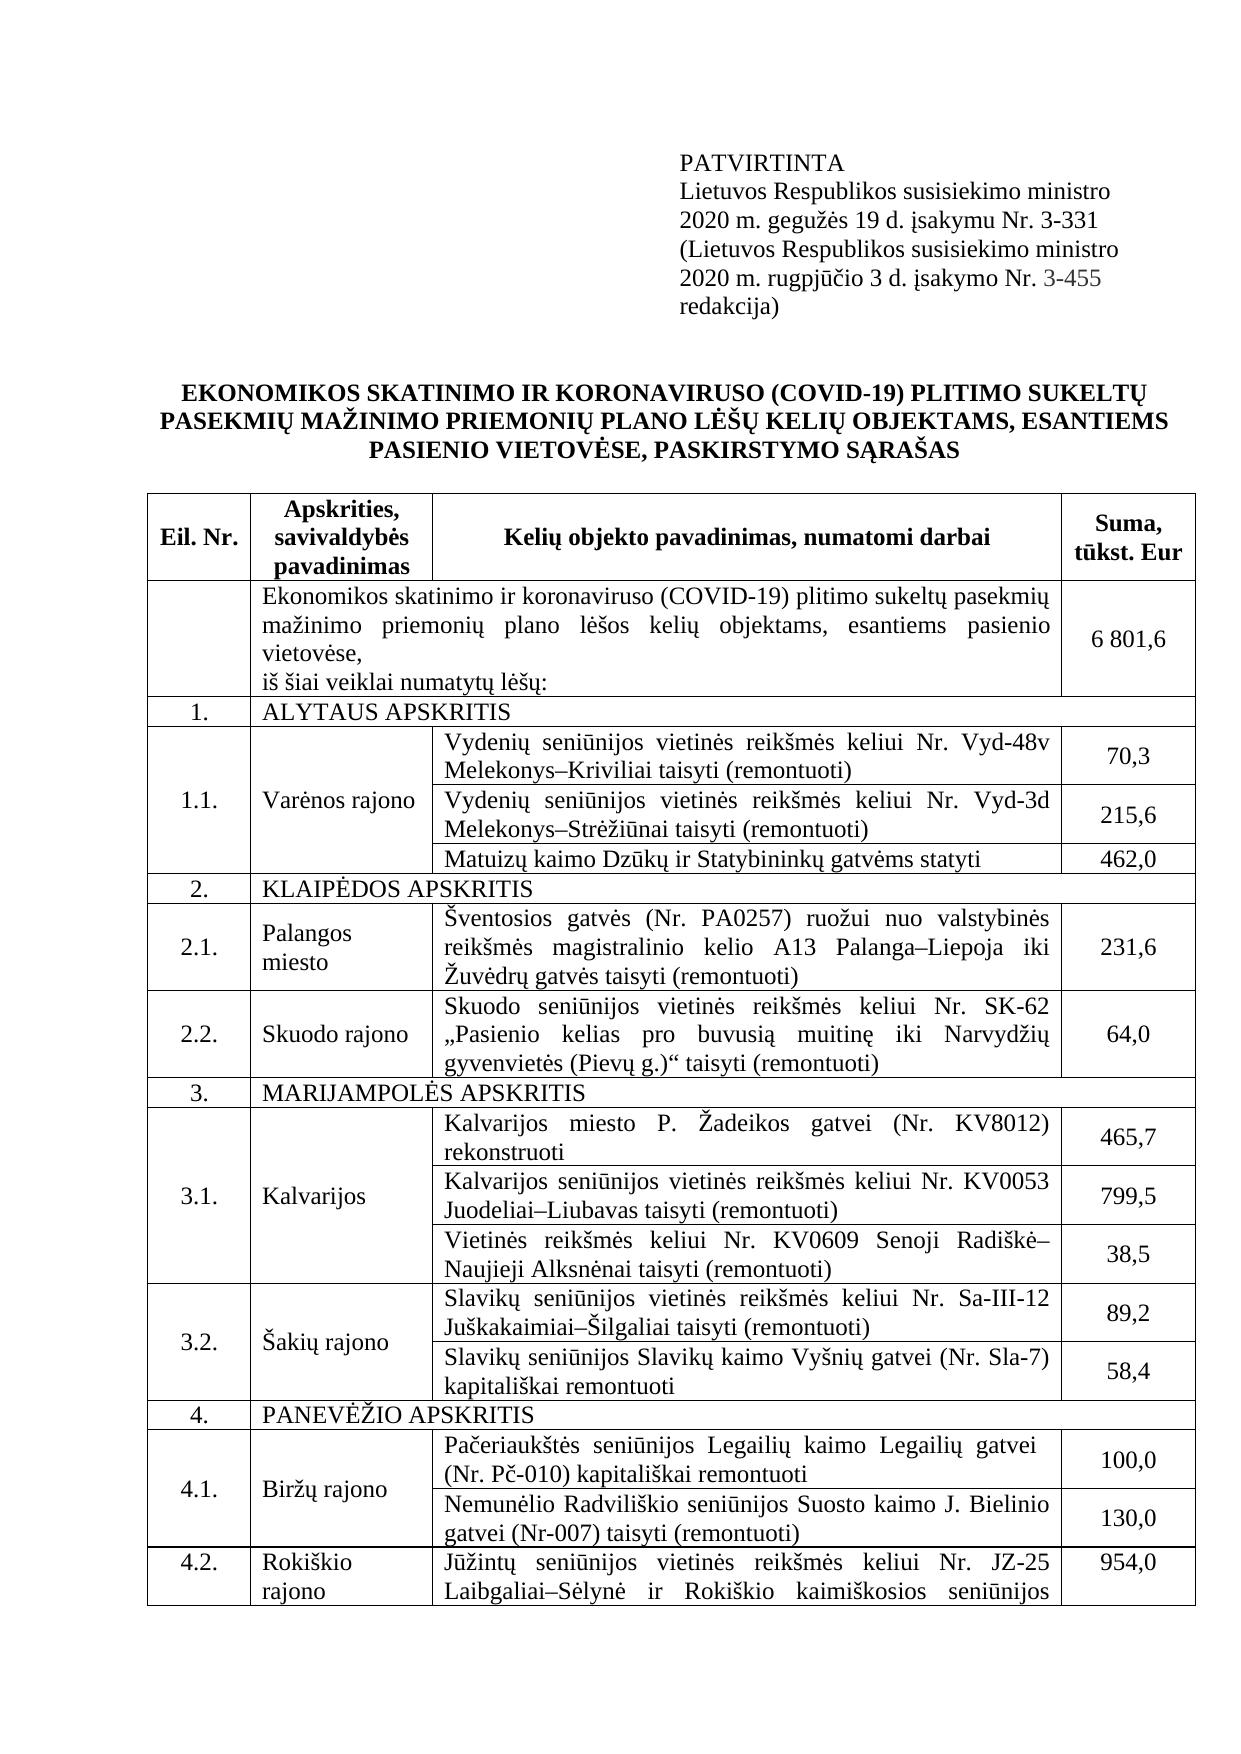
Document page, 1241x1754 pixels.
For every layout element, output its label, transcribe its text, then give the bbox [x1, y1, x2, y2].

table_cell 3. [148, 1078, 250, 1107]
table_cell Kalvarijos seniūnijos vietinės reikšmės keliui Nr. KV0053 Juodeliai–Liubavas taisyti (remontuoti) [433, 1166, 1061, 1224]
table_header Kelių objekto pavadinimas, numatomi darbai [433, 494, 1061, 580]
text PATVIRTINTA [679, 148, 1181, 176]
table_cell Vydenių seniūnijos vietinės reikšmės keliui Nr. Vyd-3d Melekonys–Strėžiūnai taisyti (remontuoti) [433, 785, 1061, 843]
text 2020 m. rugpjūčio 3 d. įsakymo Nr. 3-455 [679, 263, 1181, 291]
table_cell Nemunėlio Radviliškio seniūnijos Suosto kaimo J. Bielinio gatvei (Nr-007) taisyti (remontuoti) [433, 1489, 1061, 1546]
table_cell 4.2. [148, 1548, 250, 1605]
table_cell 130,0 [1062, 1489, 1195, 1546]
text EKONOMIKOS SKATINIMO IR KORONAVIRUSO (COVID-19) PLITIMO SUKELTŲ PASEKMIŲ MAŽINIMO PRIEMONIŲ PLANO LĖŠŲ KELIŲ OBJEKTAMS, ESANTIEMS PASIENIO VIETOVĖSE, Paskirstymo SĄRAŠAS [148, 378, 1181, 464]
table_cell 2.1. [148, 904, 250, 990]
table_cell Ekonomikos skatinimo ir koronaviruso (COVID-19) plitimo sukeltų pasekmių mažinimo priemonių plano lėšos kelių objektams, esantiems pasienio vietovėse, iš šiai veiklai numatytų lėšų: [251, 581, 1061, 696]
table_cell Vydenių seniūnijos vietinės reikšmės keliui Nr. Vyd-48v Melekonys–Kriviliai taisyti (remontuoti) [433, 727, 1061, 784]
table_cell 100,0 [1062, 1430, 1195, 1488]
table_header Apskrities, savivaldybės pavadinimas [251, 494, 432, 580]
table_cell Jūžintų seniūnijos vietinės reikšmės keliui Nr. JZ-25 Laibgaliai–Sėlynė ir Rokiškio kaimiškosios seniūnijos [433, 1548, 1061, 1605]
table_cell 2. [148, 874, 250, 902]
table_header Suma, tūkst. Eur [1062, 494, 1195, 580]
table_cell 465,7 [1062, 1108, 1195, 1165]
table_cell 4. [148, 1401, 250, 1429]
table_cell Slavikų seniūnijos Slavikų kaimo Vyšnių gatvei (Nr. Sla-7) kapitališkai remontuoti [433, 1342, 1061, 1399]
table_cell 1.1. [148, 727, 250, 873]
table_cell Kalvarijos miesto P. Žadeikos gatvei (Nr. KV8012) rekonstruoti [433, 1108, 1061, 1165]
table_cell Kalvarijos [251, 1108, 432, 1282]
table_cell Varėnos rajono [251, 727, 432, 873]
table_cell 64,0 [1062, 991, 1195, 1077]
table_cell 954,0 [1062, 1548, 1195, 1605]
table_cell 231,6 [1062, 904, 1195, 990]
table_cell Slavikų seniūnijos vietinės reikšmės keliui Nr. Sa-III-12 Juškakaimiai–Šilgaliai taisyti (remontuoti) [433, 1284, 1061, 1341]
table_cell 89,2 [1062, 1284, 1195, 1341]
table_cell KLAIPĖDOS APSKRITIS [251, 874, 1195, 902]
table_cell 799,5 [1062, 1166, 1195, 1224]
table_cell 58,4 [1062, 1342, 1195, 1399]
table_cell 462,0 [1062, 844, 1195, 873]
table_cell 70,3 [1062, 727, 1195, 784]
table_cell 3.1. [148, 1108, 250, 1282]
text (Lietuvos Respublikos susisiekimo ministro [679, 234, 1181, 263]
table_cell ALYTAUS APSKRITIS [251, 697, 1195, 726]
table_cell MARIJAMPOLĖS APSKRITIS [251, 1078, 1195, 1107]
table_cell 38,5 [1062, 1225, 1195, 1282]
text 2020 m. gegužės 19 d. įsakymu Nr. 3-331 [679, 205, 1181, 234]
table_cell Skuodo seniūnijos vietinės reikšmės keliui Nr. SK-62 „Pasienio kelias pro buvusią muitinę iki Narvydžių gyvenvietės (Pievų g.)“ taisyti (remontuoti) [433, 991, 1061, 1077]
table_cell 4.1. [148, 1430, 250, 1546]
table_cell Skuodo rajono [251, 991, 432, 1077]
table_cell Biržų rajono [251, 1430, 432, 1546]
table_cell 215,6 [1062, 785, 1195, 843]
table_cell Palangos miesto [251, 904, 432, 990]
table_cell Rokiškio rajono [251, 1548, 432, 1605]
text Lietuvos Respublikos susisiekimo ministro [679, 176, 1181, 205]
table_cell Vietinės reikšmės keliui Nr. KV0609 Senoji Radiškė–Naujieji Alksnėnai taisyti (remontuoti) [433, 1225, 1061, 1282]
table_header Eil. Nr. [148, 494, 250, 580]
table_cell 3.2. [148, 1284, 250, 1399]
table_cell PANEVĖŽIO APSKRITIS [251, 1401, 1195, 1429]
table_cell [148, 581, 250, 696]
text redakcija) [679, 291, 1181, 320]
table_cell 6 801,6 [1062, 581, 1195, 696]
table_cell Šakių rajono [251, 1284, 432, 1399]
table_cell 2.2. [148, 991, 250, 1077]
table_cell Pačeriaukštės seniūnijos Legailių kaimo Legailių gatvei (Nr. Pč-010) kapitališkai remontuoti [433, 1430, 1061, 1488]
table_cell Matuizų kaimo Dzūkų ir Statybininkų gatvėms statyti [433, 844, 1061, 873]
table_cell Šventosios gatvės (Nr. PA0257) ruožui nuo valstybinės reikšmės magistralinio kelio A13 Palanga–Liepoja iki Žuvėdrų gatvės taisyti (remontuoti) [433, 904, 1061, 990]
table_cell 1. [148, 697, 250, 726]
